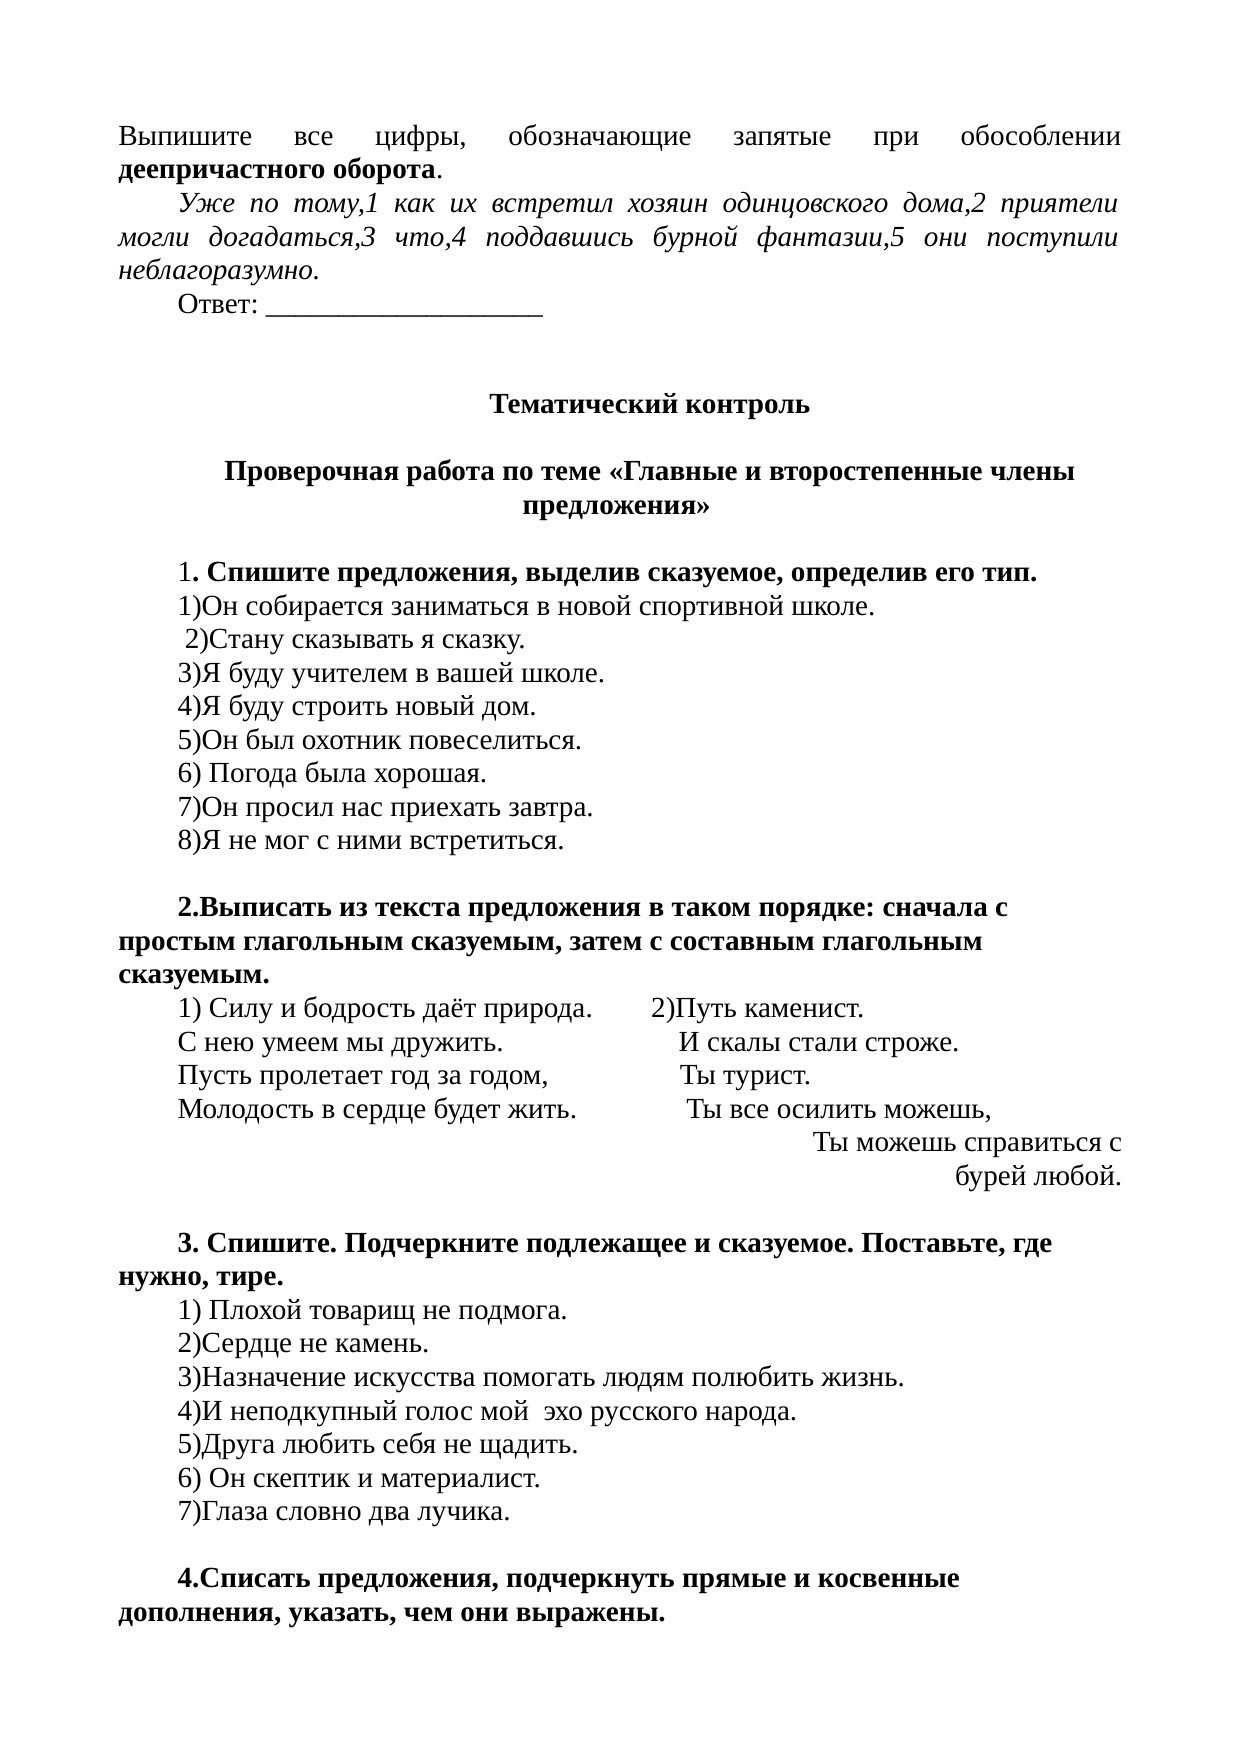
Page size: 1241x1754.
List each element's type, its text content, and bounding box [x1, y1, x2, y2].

text 4)Я буду строить новый дом. [118, 688, 1122, 722]
text 7)Глаза словно два лучика. [118, 1493, 1122, 1527]
text 7)Он просил нас приехать завтра. [118, 789, 1122, 822]
text 4)И неподкупный голос мой эхо русского народа. [118, 1393, 1122, 1426]
text 2)Сердце не камень. [118, 1326, 1122, 1359]
text Пусть пролетает год за годом, Ты турист. [118, 1057, 1122, 1091]
text 3. Спишите. Подчеркните подлежащее и сказуемое. Поставьте, где нужно, тире. [118, 1225, 1122, 1292]
text Проверочная работа по теме «Главные и второстепенные члены предложения» [118, 453, 1122, 521]
text Выпишите все цифры, обозначающие запятые при обособлении деепричастного оборота. [118, 118, 1122, 185]
text 6) Погода была хорошая. [118, 755, 1122, 789]
text 3)Назначение искусства помогать людям полюбить жизнь. [118, 1359, 1122, 1393]
text 6) Он скептик и материалист. [118, 1460, 1122, 1493]
text Молодость в сердце будет жить. Ты все осилить можешь, [118, 1091, 1122, 1124]
text 8)Я не мог с ними встретиться. [118, 822, 1122, 856]
text С нею умеем мы дружить. И скалы стали строже. [118, 1024, 1122, 1057]
text 1) Силу и бодрость даёт природа. 2)Путь каменист. [118, 990, 1122, 1024]
text 1. Спишите предложения, выделив сказуемое, определив его тип. [118, 554, 1122, 588]
text Тематический контроль [118, 386, 1122, 420]
text 1) Плохой товарищ не подмога. [118, 1292, 1122, 1326]
text Ты можешь справиться с бурей любой. [118, 1124, 1122, 1191]
text 5)Он был охотник повеселиться. [118, 722, 1122, 755]
text Ответ: ___________________ [118, 286, 1122, 319]
text 3)Я буду учителем в вашей школе. [118, 655, 1122, 688]
text 4.Списать предложения, подчеркнуть прямые и косвенные дополнения, указать, чем они выражены. [118, 1560, 1122, 1627]
text 2)Стану сказывать я сказку. [118, 621, 1122, 655]
text 1)Он собирается заниматься в новой спортивной школе. [118, 588, 1122, 621]
text 5)Друга любить себя не щадить. [118, 1426, 1122, 1460]
text 2.Выписать из текста предложения в таком порядке: сначала с простым глагольным сказуемым, затем с составным глагольным сказуемым. [118, 889, 1122, 990]
text Уже по тому,1 как их встретил хозяин одинцовского дома,2 приятели могли догадаться,3 что,4 поддавшись бурной фантазии,5 они поступили неблагоразумно. [118, 185, 1122, 286]
